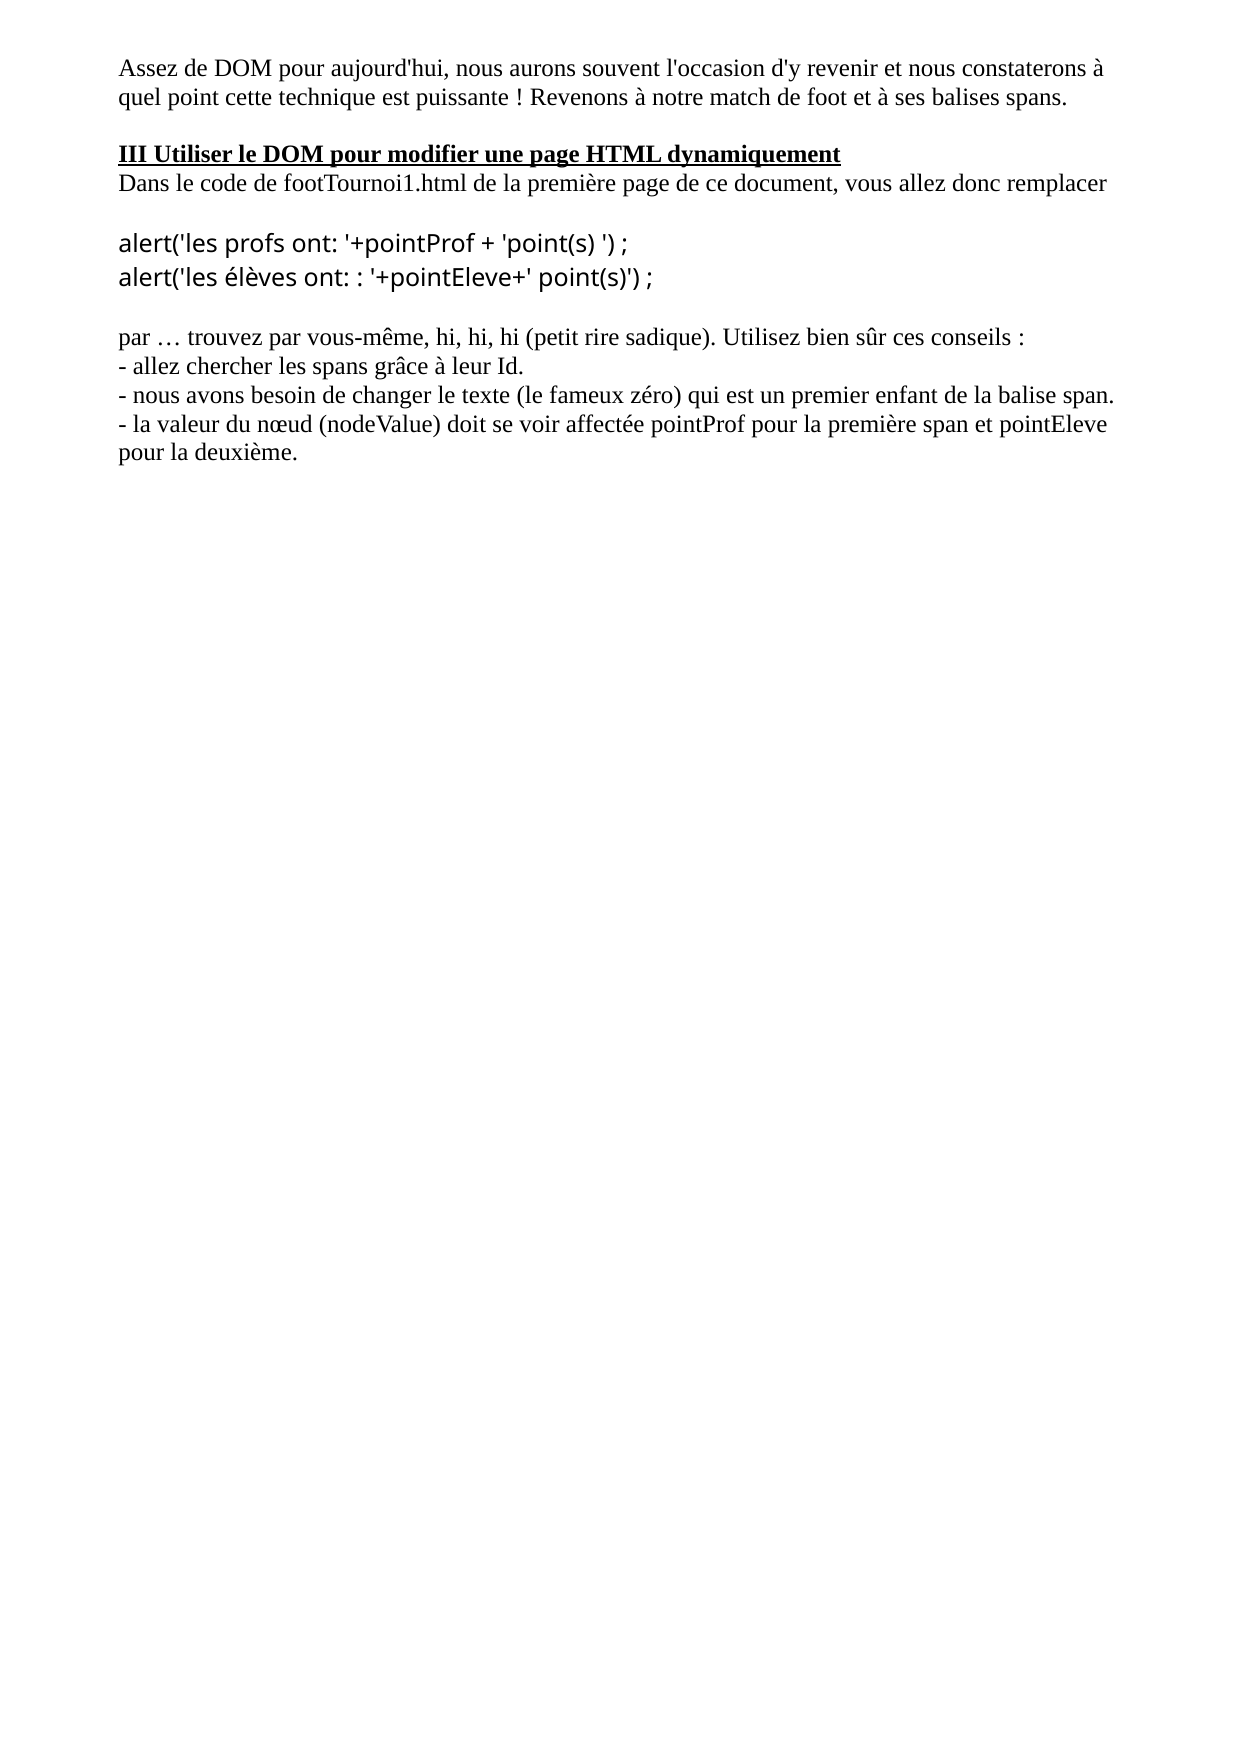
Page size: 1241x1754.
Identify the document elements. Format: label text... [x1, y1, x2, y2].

text - la valeur du nœud (nodeValue) doit se voir affectée pointProf pour la première span et pointEleve pour la deuxième. [118, 409, 1122, 466]
text - allez chercher les spans grâce à leur Id. [118, 351, 1122, 380]
text alert('les élèves ont: : '+pointEleve+' point(s)') ; [118, 260, 1122, 294]
text - nous avons besoin de changer le texte (le fameux zéro) qui est un premier enfant de la balise span. [118, 380, 1122, 409]
text alert('les profs ont: '+pointProf + 'point(s) ') ; [118, 226, 1122, 260]
text par … trouvez par vous-même, hi, hi, hi (petit rire sadique). Utilisez bien sûr ces conseils : [118, 322, 1122, 351]
text III Utiliser le DOM pour modifier une page HTML dynamiquement [118, 139, 1122, 168]
text Dans le code de footTournoi1.html de la première page de ce document, vous allez donc remplacer [118, 168, 1122, 197]
text Assez de DOM pour aujourd'hui, nous aurons souvent l'occasion d'y revenir et nous constaterons à quel point cette technique est puissante ! Revenons à notre match de foot et à ses balises spans. [118, 53, 1122, 111]
